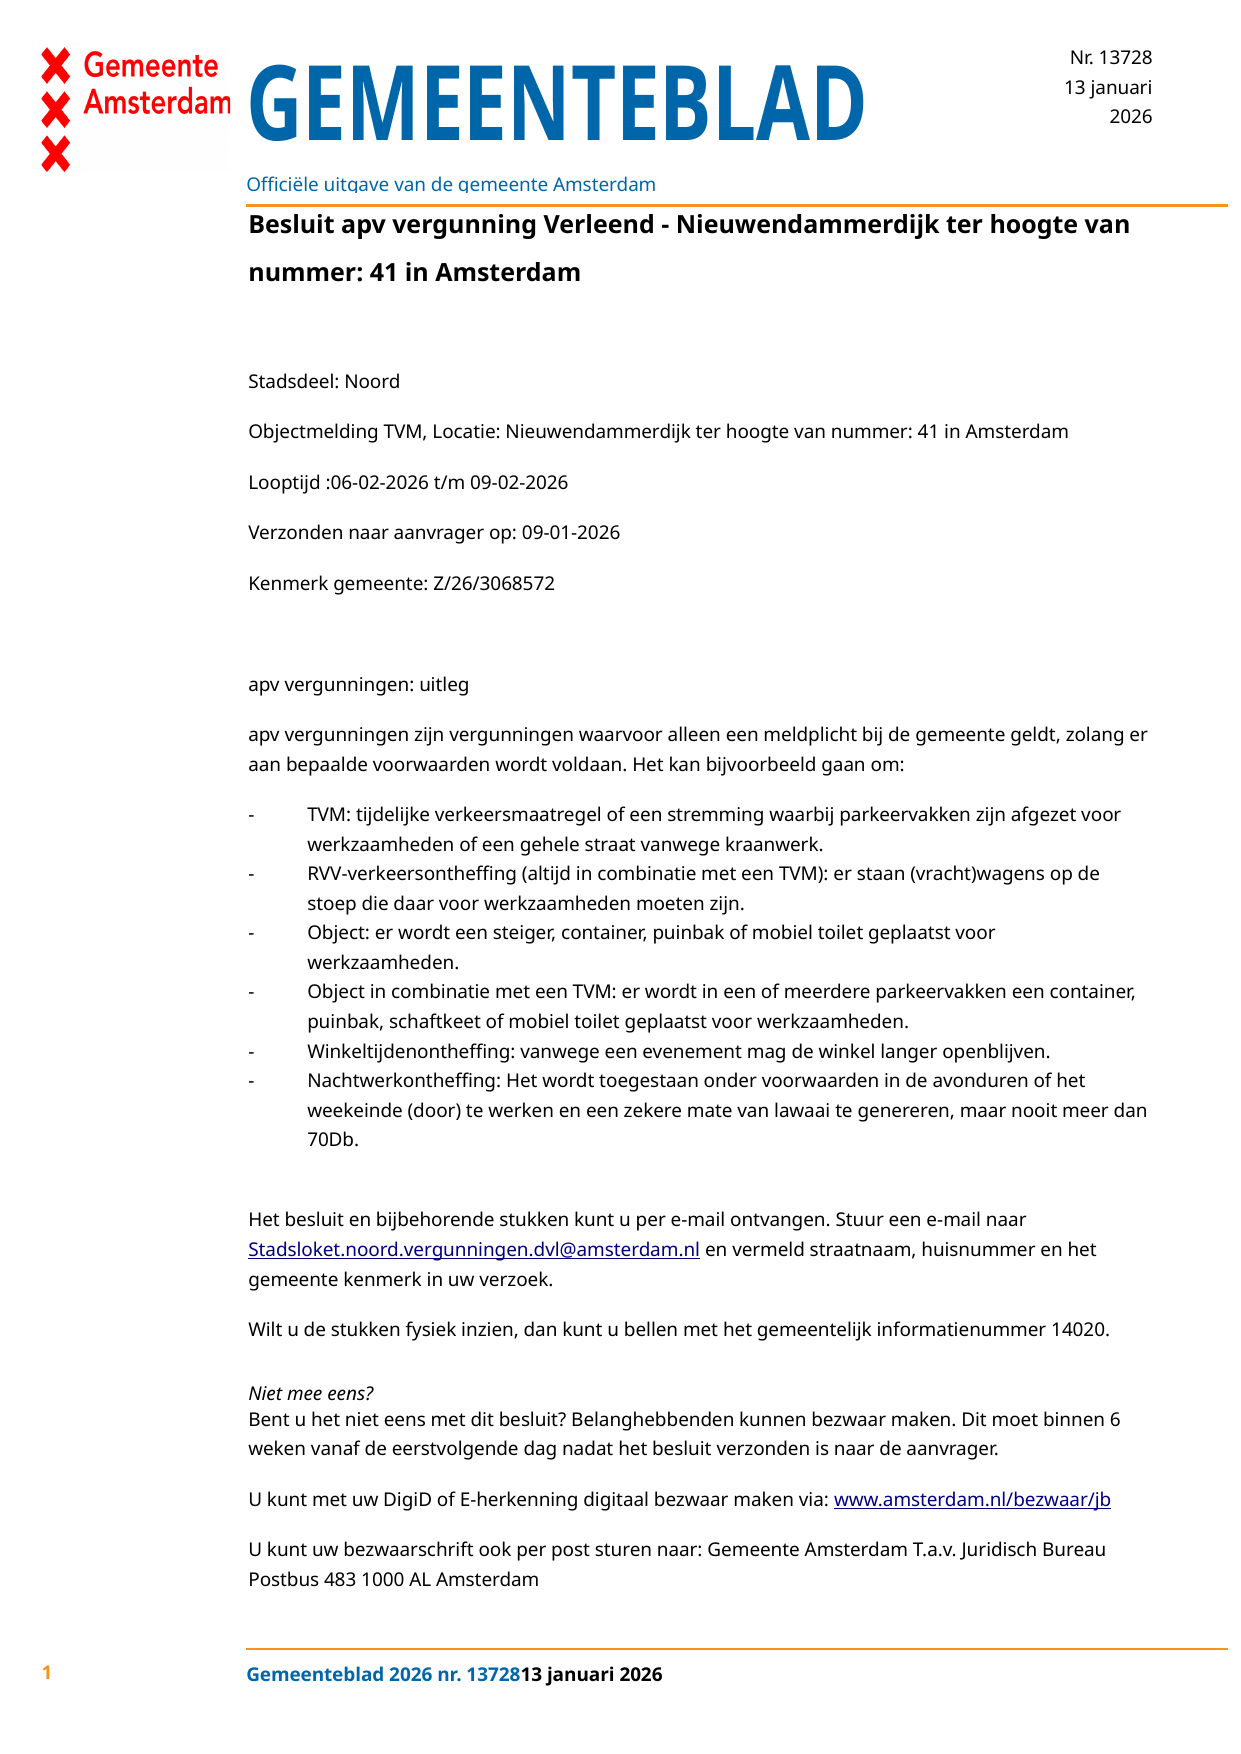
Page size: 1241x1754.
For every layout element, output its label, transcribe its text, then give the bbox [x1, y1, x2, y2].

text U kunt uw bezwaarschrift ook per post sturen naar: Gemeente Amsterdam T.a.v. Juridisch Bureau Postbus 483 1000 AL Amsterdam [248, 1536, 1152, 1592]
text apv vergunningen zijn vergunningen waarvoor alleen een meldplicht bij de gemeente geldt, zolang er aan bepaalde voorwaarden wordt voldaan. Het kan bijvoorbeeld gaan om: [248, 721, 1152, 777]
text Looptijd :06-02-2026 t/m 09-02-2026 [248, 469, 1152, 495]
text Niet mee eens? [248, 1380, 1152, 1406]
list Nachtwerkontheffing: Het wordt toegestaan onder voorwaarden in de avonduren of het weekeinde (door) te werken en een zekere mate van lawaai te genereren, maar nooit meer dan 70Db. [248, 1067, 1152, 1152]
list Object: er wordt een steiger, container, puinbak of mobiel toilet geplaatst voor werkzaamheden. [248, 919, 1152, 975]
text apv vergunningen: uitleg [248, 671, 1152, 697]
text U kunt met uw DigiD of E-herkenning digitaal bezwaar maken via: www.amsterdam.nl/bezwaar/jb [248, 1486, 1152, 1512]
list Object in combinatie met een TVM: er wordt in een of meerdere parkeervakken een container, puinbak, schaftkeet of mobiel toilet geplaatst voor werkzaamheden. [248, 979, 1152, 1034]
text Kenmerk gemeente: Z/26/3068572 [248, 570, 1152, 596]
list Winkeltijdenontheffing: vanwege een evenement mag de winkel langer openblijven. [248, 1038, 1152, 1064]
text Besluit apv vergunning Verleend - Nieuwendammerdijk ter hoogte van nummer: 41 in Amsterdam [248, 207, 1152, 288]
list TVM: tijdelijke verkeersmaatregel of een stremming waarbij parkeervakken zijn afgezet voor werkzaamheden of een gehele straat vanwege kraanwerk. [248, 801, 1152, 857]
text Wilt u de stukken fysiek inzien, dan kunt u bellen met het gemeentelijk informatienummer 14020. [248, 1316, 1152, 1342]
text Bent u het niet eens met dit besluit? Belanghebbenden kunnen bezwaar maken. Dit moet binnen 6 weken vanaf de eerstvolgende dag nadat het besluit verzonden is naar de aanvrager. [248, 1406, 1152, 1461]
text Verzonden naar aanvrager op: 09-01-2026 [248, 519, 1152, 545]
text Het besluit en bijbehorende stukken kunt u per e-mail ontvangen. Stuur een e-mail naar Stadsloket.noord.vergunningen.dvl@amsterdam.nl en vermeld straatnaam, huisnummer en het gemeente kenmerk in uw verzoek. [248, 1207, 1152, 1292]
text Objectmelding TVM, Locatie: Nieuwendammerdijk ter hoogte van nummer: 41 in Amsterdam [248, 419, 1152, 444]
picture [41, 47, 231, 172]
text Stadsdeel: Noord [248, 368, 1152, 394]
list RVV-verkeersontheffing (altijd in combinatie met een TVM): er staan (vracht)wagens op de stoep die daar voor werkzaamheden moeten zijn. [248, 860, 1152, 916]
